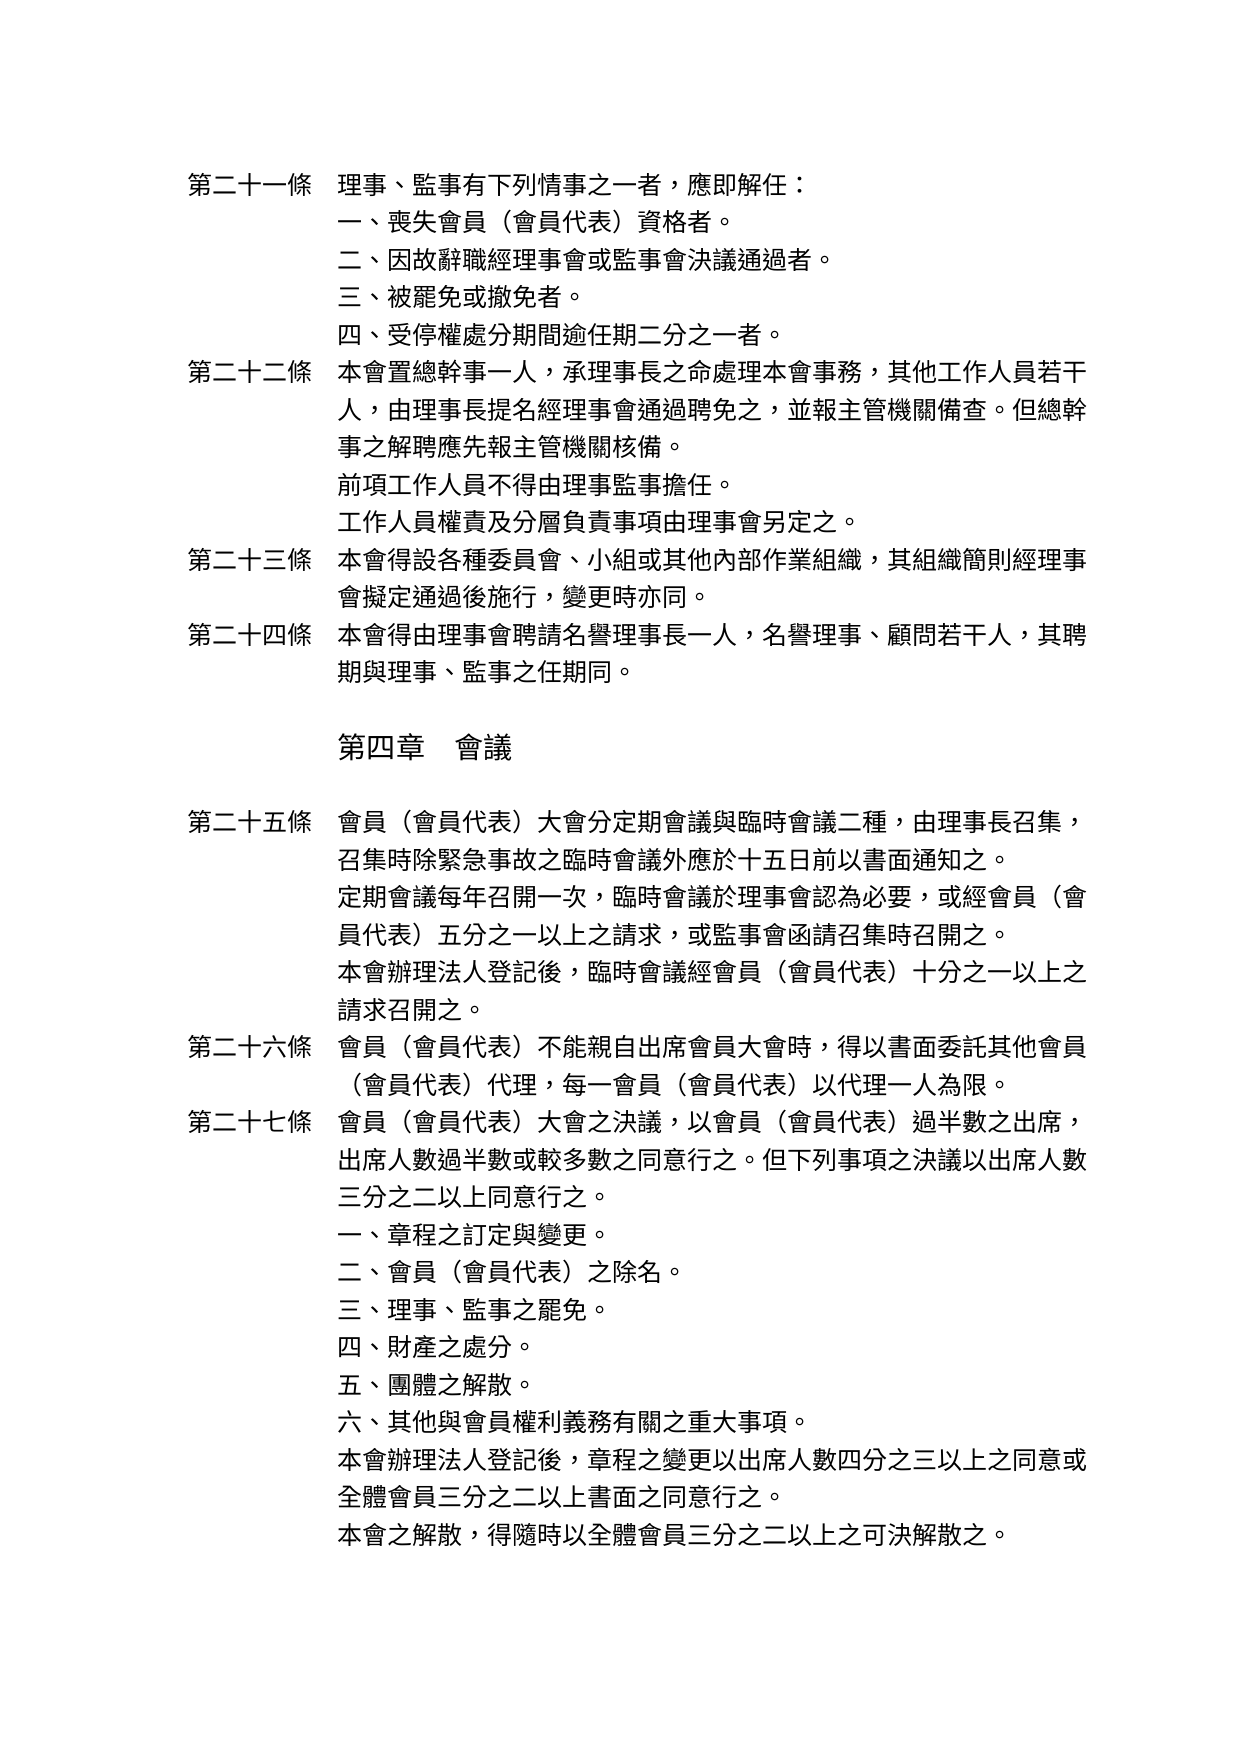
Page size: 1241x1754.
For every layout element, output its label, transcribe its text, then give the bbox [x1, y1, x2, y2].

text 五、團體之解散。 [337, 1364, 1087, 1402]
text 本會辦理法人登記後，章程之變更以出席人數四分之三以上之同意或全體會員三分之二以上書面之同意行之。 [337, 1439, 1087, 1514]
text 第四章 會議 [337, 708, 1087, 783]
text 第二十五條 會員（會員代表）大會分定期會議與臨時會議二種，由理事長召集，召集時除緊急事故之臨時會議外應於十五日前以書面通知之。 [187, 802, 1087, 877]
text 第二十三條 本會得設各種委員會、小組或其他內部作業組織，其組織簡則經理事會擬定通過後施行，變更時亦同。 [187, 539, 1087, 614]
text 六、其他與會員權利義務有關之重大事項。 [337, 1402, 1087, 1439]
text 第二十七條 會員（會員代表）大會之決議，以會員（會員代表）過半數之出席，出席人數過半數或較多數之同意行之。但下列事項之決議以出席人數三分之二以上同意行之。 [187, 1102, 1087, 1214]
text 第二十四條 本會得由理事會聘請名譽理事長一人，名譽理事、顧問若干人，其聘期與理事、監事之任期同。 [187, 614, 1087, 689]
text 四、受停權處分期間逾任期二分之一者。 [337, 314, 1087, 352]
text 一、章程之訂定與變更。 [337, 1214, 1087, 1252]
text 二、會員（會員代表）之除名。 [337, 1252, 1087, 1289]
text 第二十一條 理事、監事有下列情事之一者，應即解任： [187, 164, 1087, 202]
text 第二十六條 會員（會員代表）不能親自出席會員大會時，得以書面委託其他會員（會員代表）代理，每一會員（會員代表）以代理一人為限。 [187, 1027, 1087, 1102]
text 三、被罷免或撤免者。 [337, 277, 1087, 314]
text 一、喪失會員（會員代表）資格者。 [337, 202, 1087, 239]
text 三、理事、監事之罷免。 [337, 1289, 1087, 1327]
text 二、因故辭職經理事會或監事會決議通過者。 [337, 239, 1087, 277]
text 前項工作人員不得由理事監事擔任。 [337, 464, 1087, 502]
text 定期會議每年召開一次，臨時會議於理事會認為必要，或經會員（會員代表）五分之一以上之請求，或監事會函請召集時召開之。 [337, 877, 1087, 952]
text 本會辦理法人登記後，臨時會議經會員（會員代表）十分之一以上之請求召開之。 [337, 952, 1087, 1027]
text 本會之解散，得隨時以全體會員三分之二以上之可決解散之。 [337, 1514, 1087, 1552]
text 四、財產之處分。 [337, 1327, 1087, 1364]
text 工作人員權責及分層負責事項由理事會另定之。 [337, 502, 1087, 539]
text 第二十二條 本會置總幹事一人，承理事長之命處理本會事務，其他工作人員若干人，由理事長提名經理事會通過聘免之，並報主管機關備查。但總幹事之解聘應先報主管機關核備。 [187, 352, 1087, 464]
